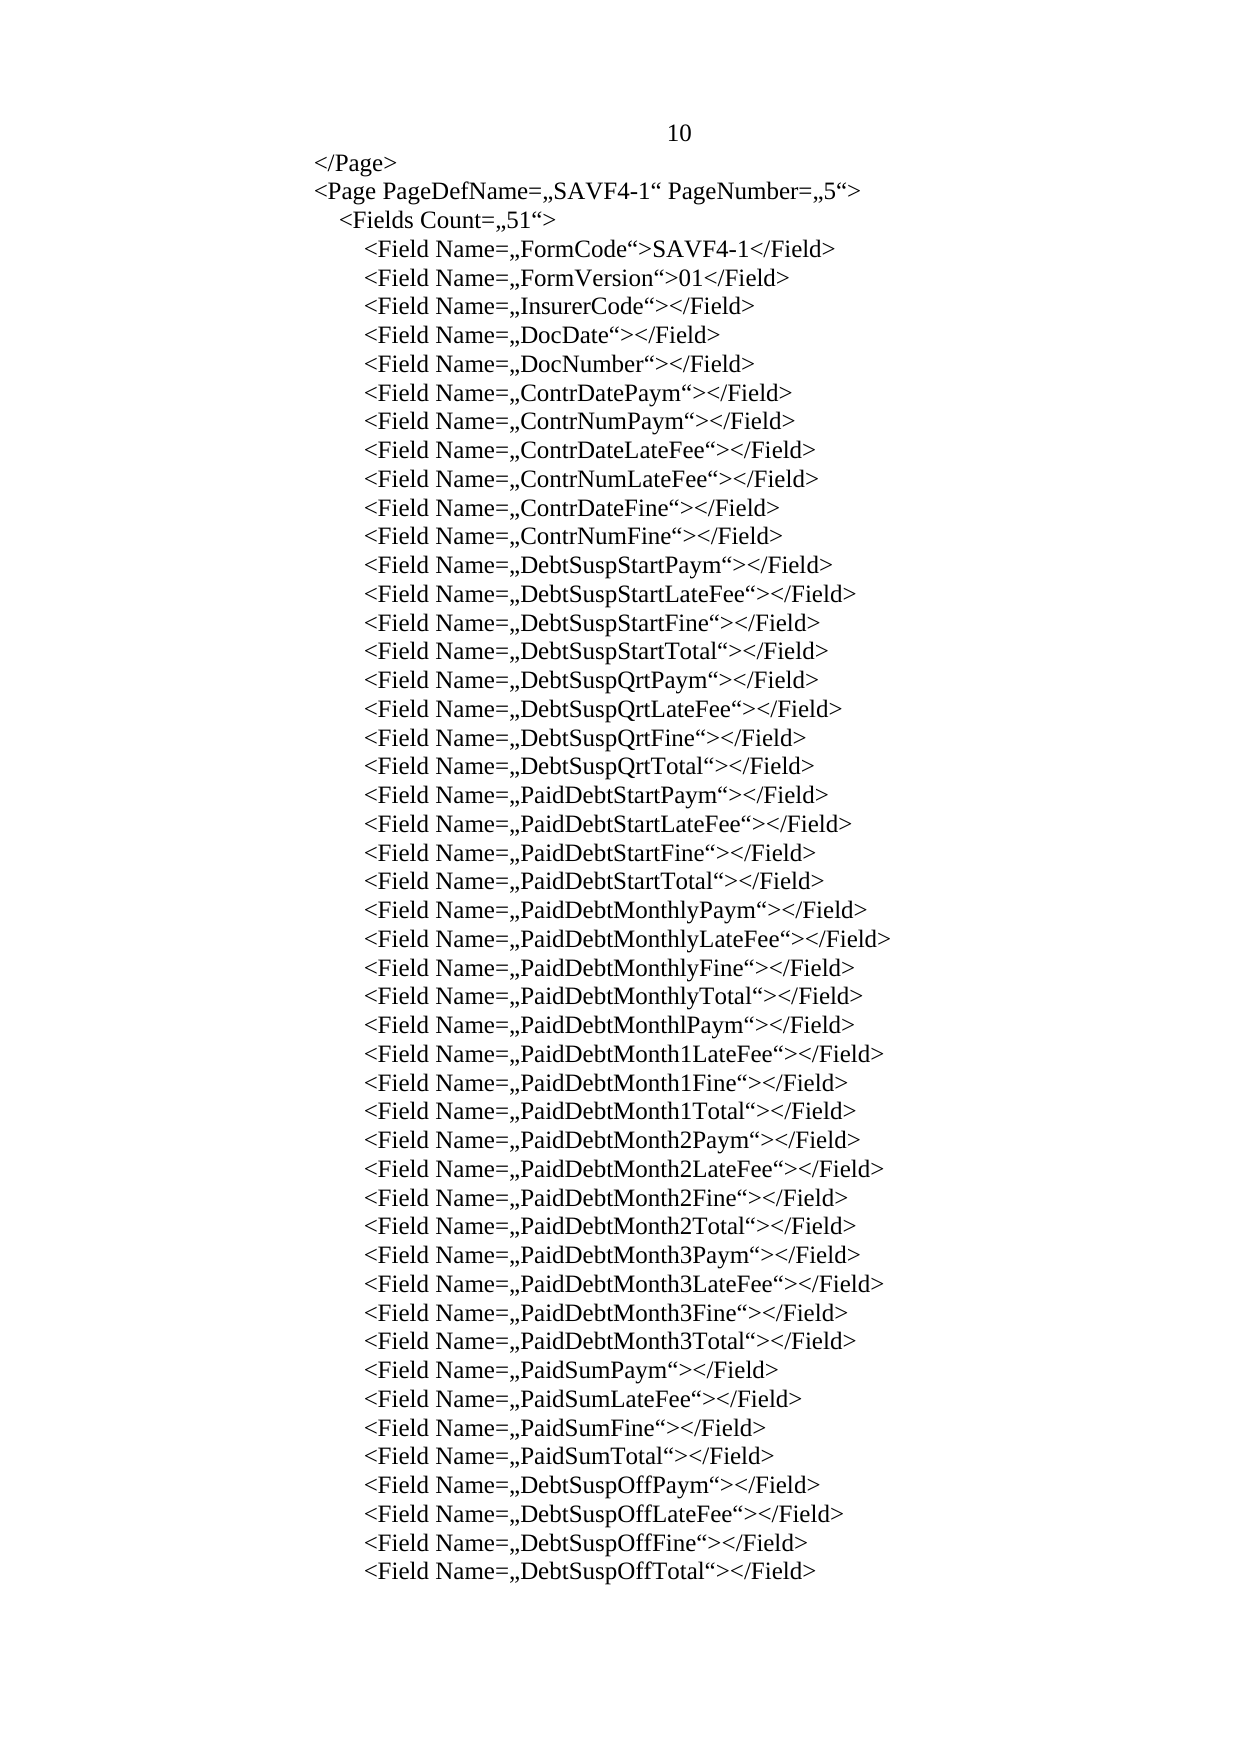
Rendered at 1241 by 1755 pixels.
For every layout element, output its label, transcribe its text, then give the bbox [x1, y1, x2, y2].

text <Field Name=„PaidDebtMonth1Fine“></Field> [290, 1068, 1181, 1096]
text <Field Name=„PaidDebtStartFine“></Field> [290, 838, 1181, 866]
text <Field Name=„PaidSumTotal“></Field> [290, 1441, 1181, 1470]
text <Field Name=„PaidSumFine“></Field> [290, 1413, 1181, 1441]
text <Field Name=„PaidDebtMonthlyTotal“></Field> [290, 981, 1181, 1010]
text <Field Name=„DocNumber“></Field> [290, 349, 1181, 378]
text <Field Name=„ContrDatePaym“></Field> [290, 378, 1181, 406]
text <Field Name=„DocDate“></Field> [290, 320, 1181, 349]
text <Field Name=„PaidDebtMonth3LateFee“></Field> [290, 1269, 1181, 1298]
text <Field Name=„InsurerCode“></Field> [290, 291, 1181, 320]
text <Field Name=„ContrNumLateFee“></Field> [290, 464, 1181, 493]
text <Field Name=„DebtSuspQrtTotal“></Field> [290, 751, 1181, 780]
text <Field Name=„PaidDebtMonth3Fine“></Field> [290, 1298, 1181, 1326]
text <Field Name=„DebtSuspQrtLateFee“></Field> [290, 694, 1181, 723]
text <Field Name=„PaidDebtMonthlyLateFee“></Field> [290, 924, 1181, 953]
text <Field Name=„DebtSuspStartLateFee“></Field> [290, 579, 1181, 608]
text <Field Name=„ContrDateLateFee“></Field> [290, 435, 1181, 464]
text <Field Name=„PaidDebtMonthlyFine“></Field> [290, 953, 1181, 981]
text <Field Name=„DebtSuspQrtFine“></Field> [290, 723, 1181, 751]
text <Field Name=„FormCode“>SAVF4-1</Field> [290, 234, 1181, 263]
text <Field Name=„PaidDebtMonth3Total“></Field> [290, 1326, 1181, 1355]
text <Field Name=„DebtSuspOffLateFee“></Field> [290, 1499, 1181, 1528]
text <Field Name=„PaidDebtMonth2Fine“></Field> [290, 1183, 1181, 1211]
text <Field Name=„PaidDebtMonthlPaym“></Field> [290, 1010, 1181, 1039]
text </Page> [240, 148, 1181, 176]
text <Field Name=„DebtSuspStartFine“></Field> [290, 608, 1181, 636]
text <Field Name=„DebtSuspStartTotal“></Field> [290, 636, 1181, 665]
text <Field Name=„DebtSuspOffPaym“></Field> [290, 1470, 1181, 1499]
text <Field Name=„FormVersion“>01</Field> [290, 263, 1181, 291]
text <Field Name=„DebtSuspStartPaym“></Field> [290, 550, 1181, 579]
text <Field Name=„PaidDebtStartLateFee“></Field> [290, 809, 1181, 838]
text <Field Name=„PaidDebtMonth3Paym“></Field> [290, 1240, 1181, 1269]
text <Page PageDefName=„SAVF4-1“ PageNumber=„5“> [240, 176, 1181, 205]
text <Field Name=„PaidDebtMonth2LateFee“></Field> [290, 1154, 1181, 1183]
text <Field Name=„ContrNumPaym“></Field> [290, 406, 1181, 435]
text <Field Name=„ContrNumFine“></Field> [290, 521, 1181, 550]
text <Field Name=„PaidDebtMonth2Total“></Field> [290, 1211, 1181, 1240]
text <Field Name=„PaidDebtStartPaym“></Field> [290, 780, 1181, 809]
text <Field Name=„DebtSuspQrtPaym“></Field> [290, 665, 1181, 694]
text <Field Name=„PaidSumLateFee“></Field> [290, 1384, 1181, 1413]
text <Field Name=„PaidDebtStartTotal“></Field> [290, 866, 1181, 895]
text <Field Name=„PaidSumPaym“></Field> [290, 1355, 1181, 1384]
text <Field Name=„PaidDebtMonth1Total“></Field> [290, 1096, 1181, 1125]
text <Field Name=„ContrDateFine“></Field> [290, 493, 1181, 521]
text <Field Name=„DebtSuspOffFine“></Field> [290, 1528, 1181, 1556]
text <Field Name=„PaidDebtMonthlyPaym“></Field> [290, 895, 1181, 924]
text <Field Name=„PaidDebtMonth1LateFee“></Field> [290, 1039, 1181, 1068]
text <Field Name=„DebtSuspOffTotal“></Field> [290, 1556, 1181, 1585]
text <Fields Count=„51“> [265, 205, 1181, 234]
text <Field Name=„PaidDebtMonth2Paym“></Field> [290, 1125, 1181, 1154]
